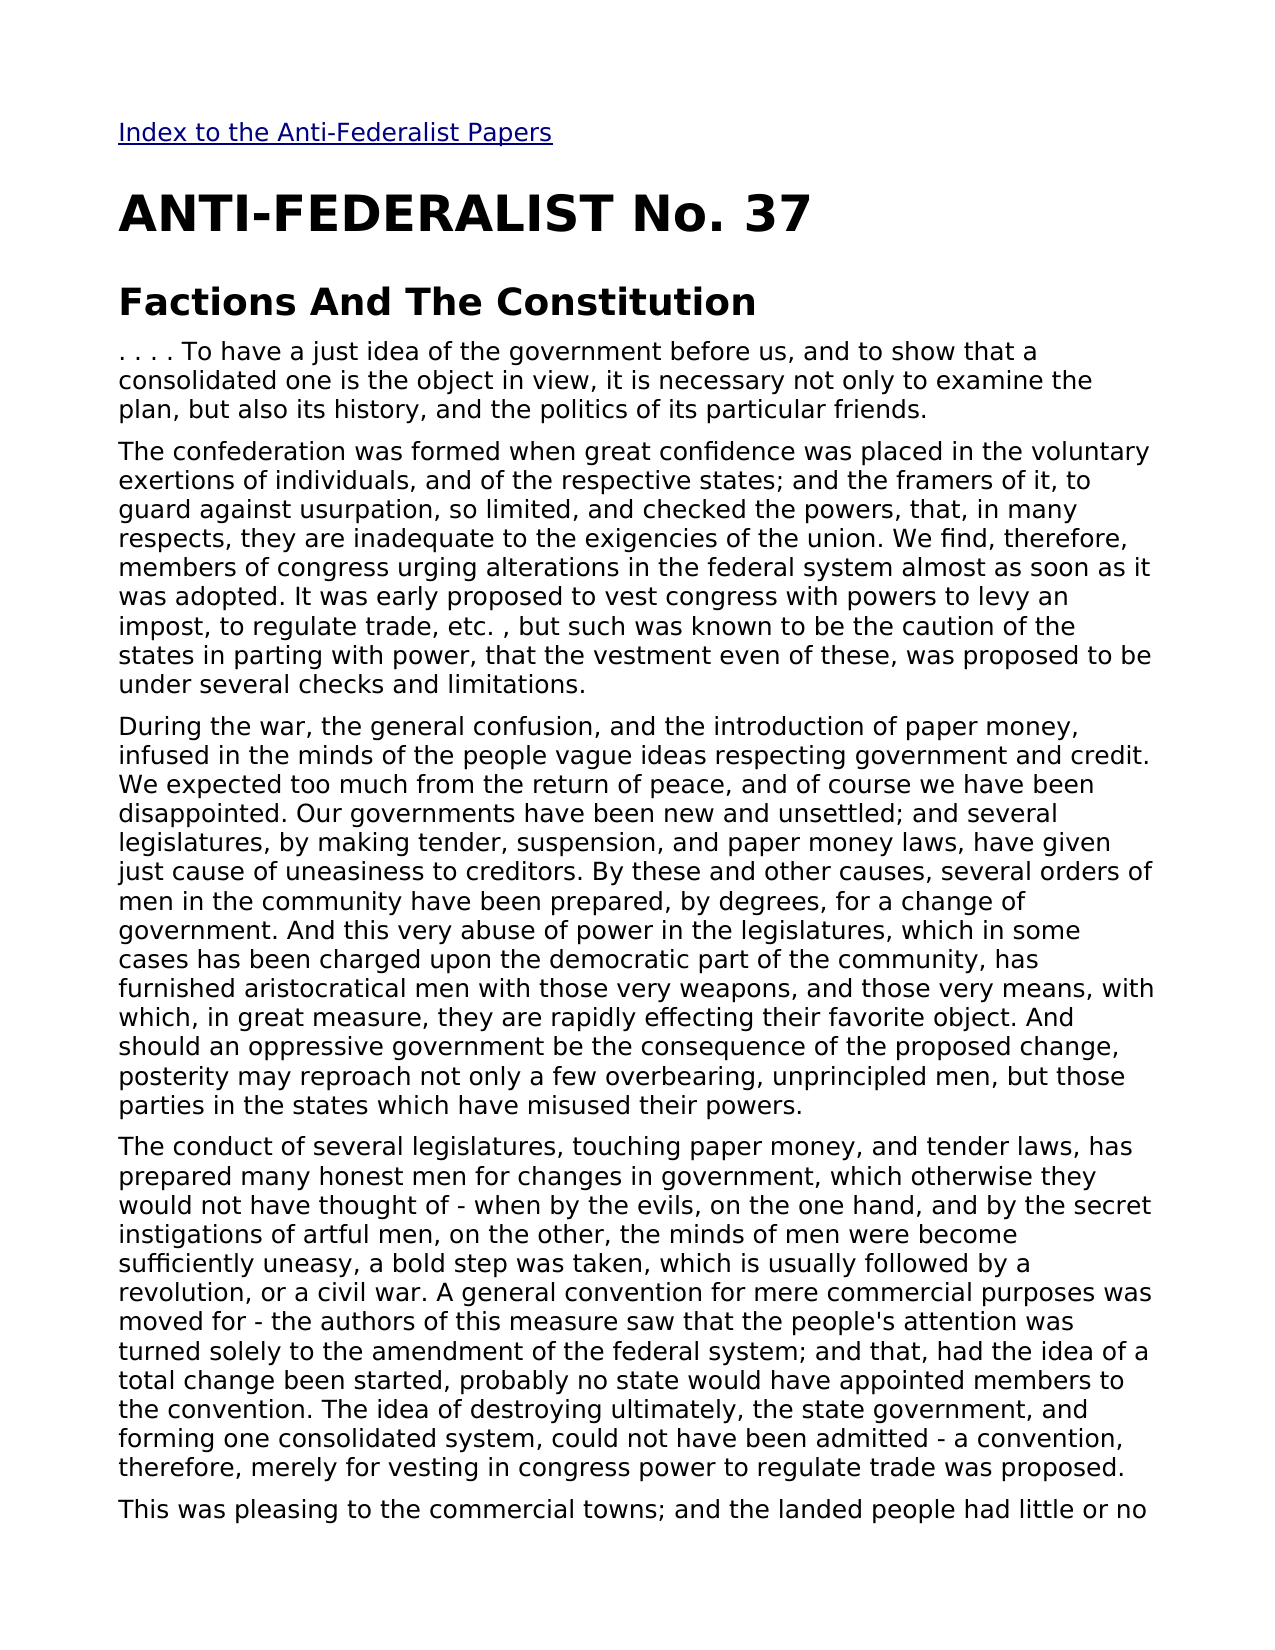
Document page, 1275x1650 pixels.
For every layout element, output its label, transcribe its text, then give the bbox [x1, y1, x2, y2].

text During the war, the general confusion, and the introduction of paper money, infused in the minds of the people vague ideas respecting government and credit. We expected too much from the return of peace, and of course we have been disappointed. Our governments have been new and unsettled; and several legislatures, by making tender, suspension, and paper money laws, have given just cause of uneasiness to creditors. By these and other causes, several orders of men in the community have been prepared, by degrees, for a change of government. And this very abuse of power in the legislatures, which in some cases has been charged upon the democratic part of the community, has furnished aristocratical men with those very weapons, and those very means, with which, in great measure, they are rapidly effecting their favorite object. And should an oppressive government be the consequence of the proposed change, posterity may reproach not only a few overbearing, unprincipled men, but those parties in the states which have misused their powers. [118, 712, 1157, 1120]
text This was pleasing to the commercial towns; and the landed people had little or no [118, 1495, 1157, 1524]
subtitle ANTI-FEDERALIST No. 37 [118, 185, 1157, 243]
subtitle Factions And The Constitution [118, 281, 1157, 324]
text The conduct of several legislatures, touching paper money, and tender laws, has prepared many honest men for changes in government, which otherwise they would not have thought of - when by the evils, on the one hand, and by the secret instigations of artful men, on the other, the minds of men were become sufficiently uneasy, a bold step was taken, which is usually followed by a revolution, or a civil war. A general convention for mere commercial purposes was moved for - the authors of this measure saw that the people's attention was turned solely to the amendment of the federal system; and that, had the idea of a total change been started, probably no state would have appointed members to the convention. The idea of destroying ultimately, the state government, and forming one consolidated system, could not have been admitted - a convention, therefore, merely for vesting in congress power to regulate trade was proposed. [118, 1132, 1157, 1482]
text . . . . To have a just idea of the government before us, and to show that a consolidated one is the object in view, it is necessary not only to examine the plan, but also its history, and the politics of its particular friends. [118, 337, 1157, 424]
text Index to the Anti-Federalist Papers [118, 118, 1157, 147]
text The confederation was formed when great confidence was placed in the voluntary exertions of individuals, and of the respective states; and the framers of it, to guard against usurpation, so limited, and checked the powers, that, in many respects, they are inadequate to the exigencies of the union. We find, therefore, members of congress urging alterations in the federal system almost as soon as it was adopted. It was early proposed to vest congress with powers to levy an impost, to regulate trade, etc. , but such was known to be the caution of the states in parting with power, that the vestment even of these, was proposed to be under several checks and limitations. [118, 437, 1157, 699]
